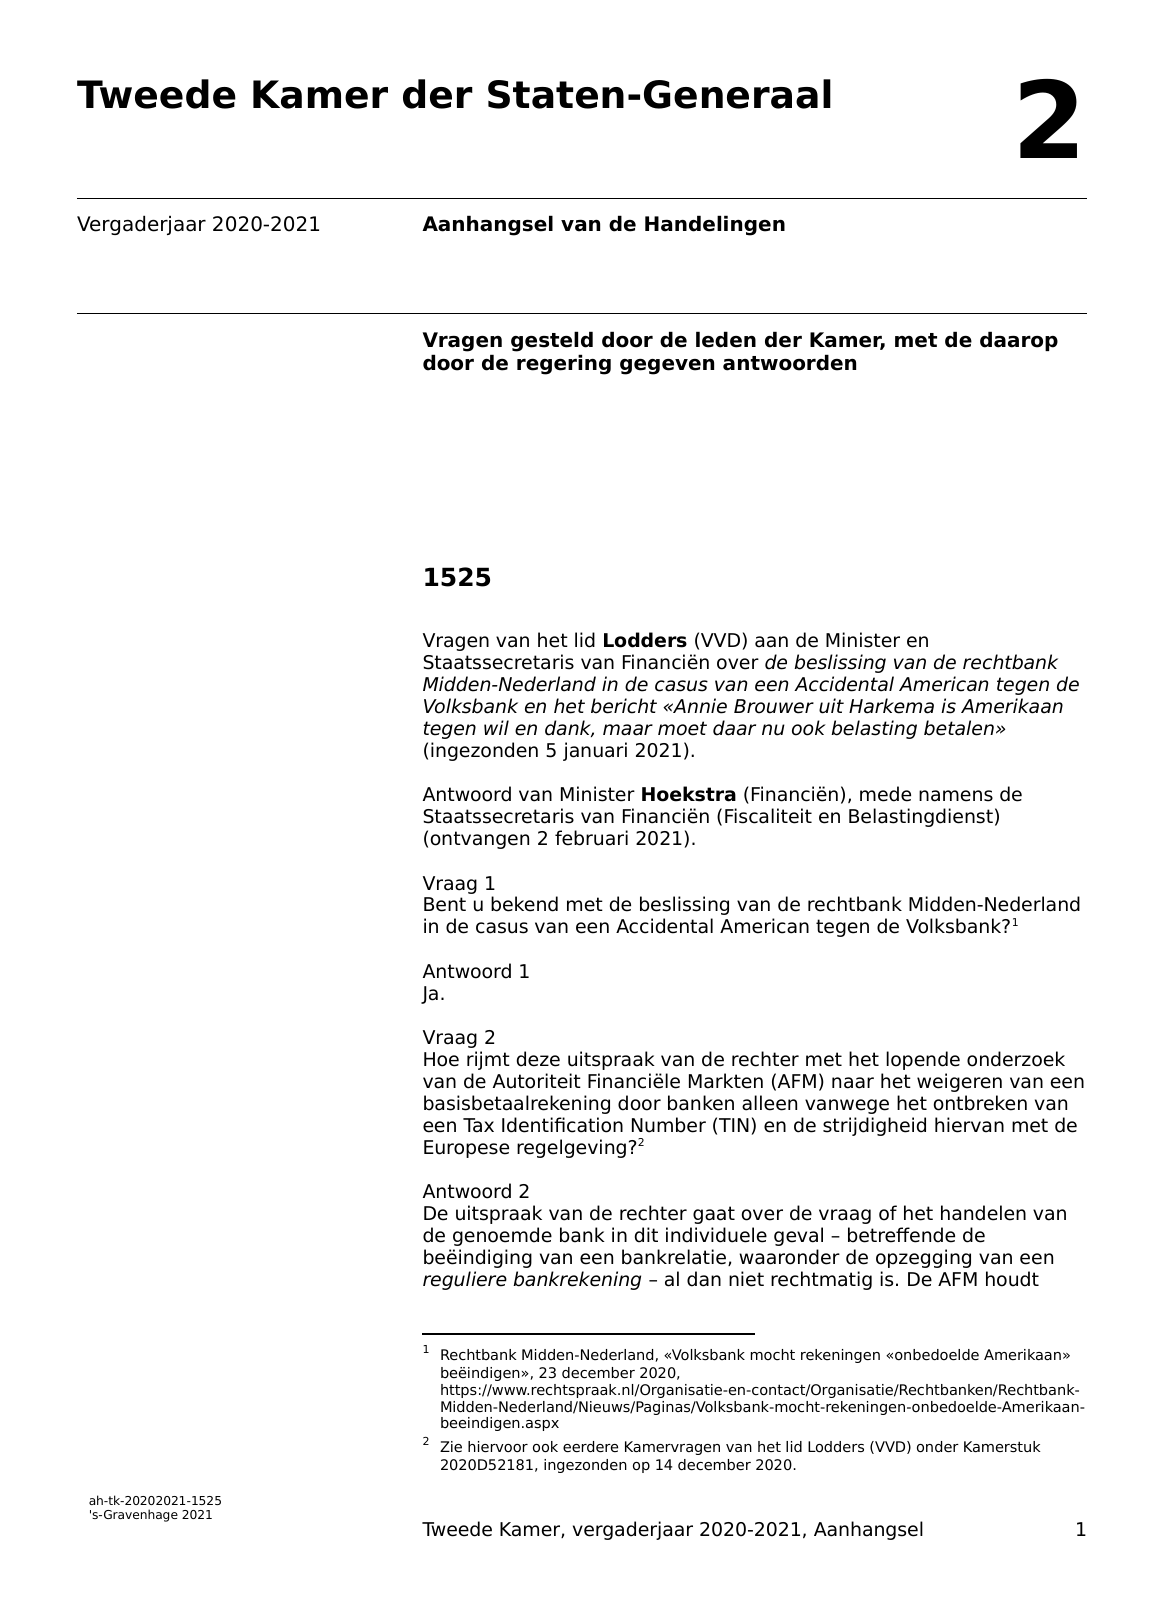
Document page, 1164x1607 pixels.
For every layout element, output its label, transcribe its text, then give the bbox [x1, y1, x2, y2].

table_header 2 [886, 59, 1087, 198]
text Bent u bekend met de beslissing van de rechtbank Midden-Nederland in de casus van een Accidental American tegen de Volksbank? [422, 894, 1087, 938]
text ah-tk-20202021-1525 [88, 1494, 323, 1508]
text Vraag 2 [422, 1027, 1087, 1049]
table_header Tweede Kamer der Staten-Generaal [77, 59, 886, 198]
text Vraag 1 [422, 872, 1087, 894]
table_cell Vragen gesteld door de leden der Kamer, met de daarop door de regering gegeven antwoorden [422, 314, 1087, 375]
text De uitspraak van de rechter gaat over de vraag of het handelen van de genoemde bank in dit individuele geval – betreffende de beëindiging van een bankrelatie, waaronder de opzegging van een reguliere bankrekening – al dan niet rechtmatig is. De AFM houdt [422, 1203, 1087, 1291]
text 1525 [422, 563, 1087, 592]
text Hoe rijmt deze uitspraak van de rechter met het lopende onderzoek van de Autoriteit Financiële Markten (AFM) naar het weigeren van een basisbetaalrekening door banken alleen vanwege het ontbreken van een Tax Identification Number (TIN) en de strijdigheid hiervan met de Europese regelgeving? [422, 1049, 1087, 1158]
text 's-Gravenhage 2021 [88, 1508, 323, 1522]
text Antwoord 1 [422, 961, 1087, 982]
text Rechtbank Midden-Nederland, «Volksbank mocht rekeningen «onbedoelde Amerikaan» beëindigen», 23 december 2020, https://www.rechtspraak.nl/Organisatie-en-contact/Organisatie/Rechtbanken/Rechtbank-Midden-Nederland/Nieuws/Paginas/Volksbank-mocht-rekeningen-onbedoelde-Amerikaan-beeindigen.aspx [422, 1343, 1087, 1432]
text Zie hiervoor ook eerdere Kamervragen van het lid Lodders (VVD) onder Kamerstuk 2020D52181, ingezonden op 14 december 2020. [422, 1435, 1087, 1474]
text Ja. [422, 982, 1087, 1004]
text Vragen van het lid Lodders (VVD) aan de Minister en Staatssecretaris van Financiën over de beslissing van de rechtbank Midden-Nederland in de casus van een Accidental American tegen de Volksbank en het bericht «Annie Brouwer uit Harkema is Amerikaan tegen wil en dank, maar moet daar nu ook belasting betalen» (ingezonden 5 januari 2021). [422, 630, 1087, 762]
table_cell Aanhangsel van de Handelingen [422, 199, 1087, 313]
table_cell [77, 314, 422, 375]
text Antwoord van Minister Hoekstra (Financiën), mede namens de Staatssecretaris van Financiën (Fiscaliteit en Belastingdienst) (ontvangen 2 februari 2021). [422, 784, 1087, 850]
table_cell Vergaderjaar 2020-2021 [77, 199, 422, 313]
text Antwoord 2 [422, 1181, 1087, 1203]
